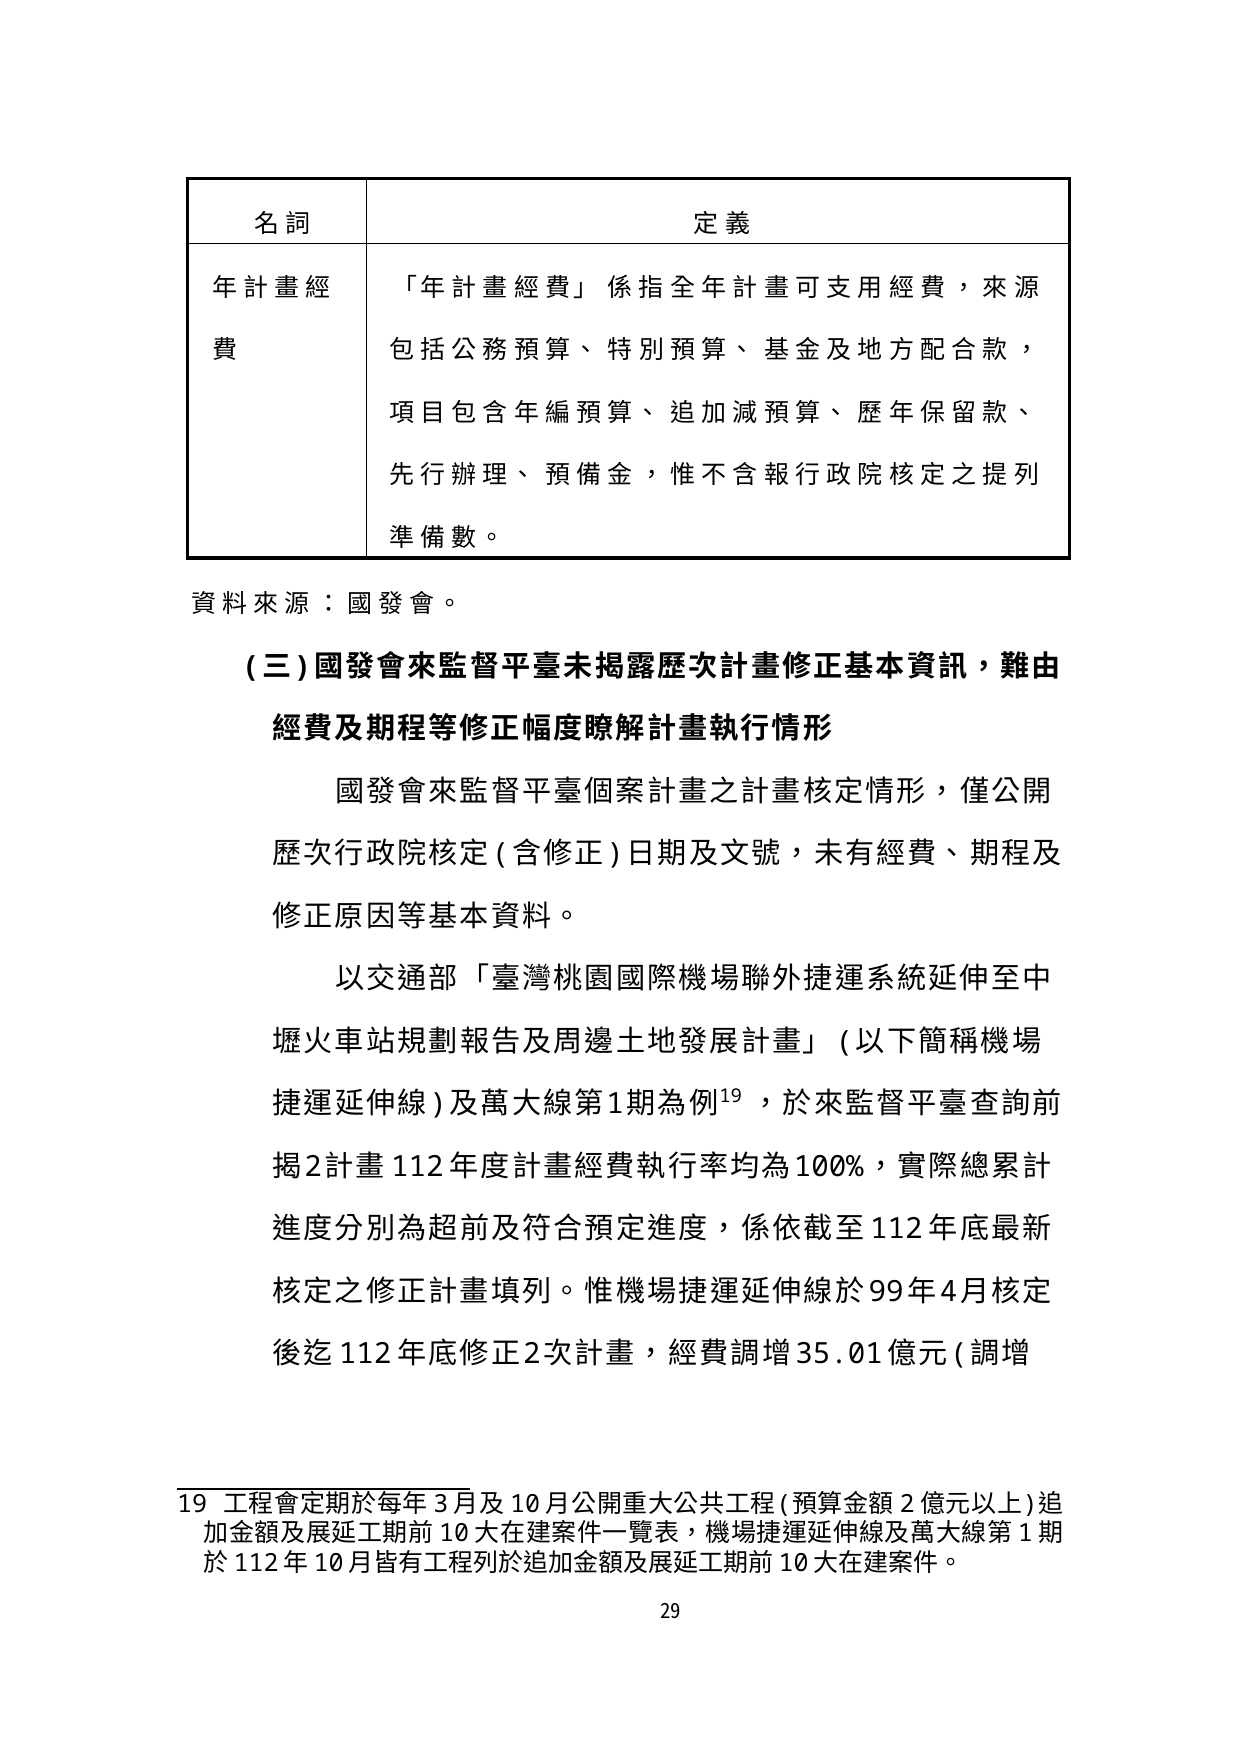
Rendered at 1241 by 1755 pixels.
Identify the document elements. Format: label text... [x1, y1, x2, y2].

table_header 名詞 [189, 180, 366, 243]
table_cell 「年計畫經費」係指全年計畫可支用經費，來源包括公務預算、特別預算、基金及地方配合款，項目包含年編預算、追加減預算、歷年保留款、先行辦理、預備金，惟不含報行政院核定之提列準備數。 [367, 244, 1068, 556]
text 工程會定期於每年3月及10月公開重大公共工程(預算金額2億元以上)追加金額及展延工期前10大在建案件一覽表，機場捷運延伸線及萬大線第1期於112年10月皆有工程列於追加金額及展延工期前10大在建案件。 [177, 1489, 1063, 1577]
text 資料來源：國發會。 [178, 559, 1063, 622]
text (三)國發會來監督平臺未揭露歷次計畫修正基本資訊，難由經費及期程等修正幅度瞭解計畫執行情形 [236, 622, 1063, 747]
text 國發會來監督平臺個案計畫之計畫核定情形，僅公開歷次行政院核定(含修正)日期及文號，未有經費、期程及修正原因等基本資料。 [266, 747, 1063, 934]
text 以交通部「臺灣桃園國際機場聯外捷運系統延伸至中壢火車站規劃報告及周邊土地發展計畫」(以下簡稱機場捷運延伸線)及萬大線第1期為例，於來監督平臺查詢前揭2計畫112年度計畫經費執行率均為100%，實際總累計進度分別為超前及符合預定進度，係依截至112年底最新核定之修正計畫填列。惟機場捷運延伸線於99年4月核定後迄112年底修正2次計畫，經費調增35.01億元(調增 [266, 934, 1063, 1372]
table_header 定義 [367, 180, 1068, 243]
table_cell 年計畫經費 [189, 244, 366, 556]
